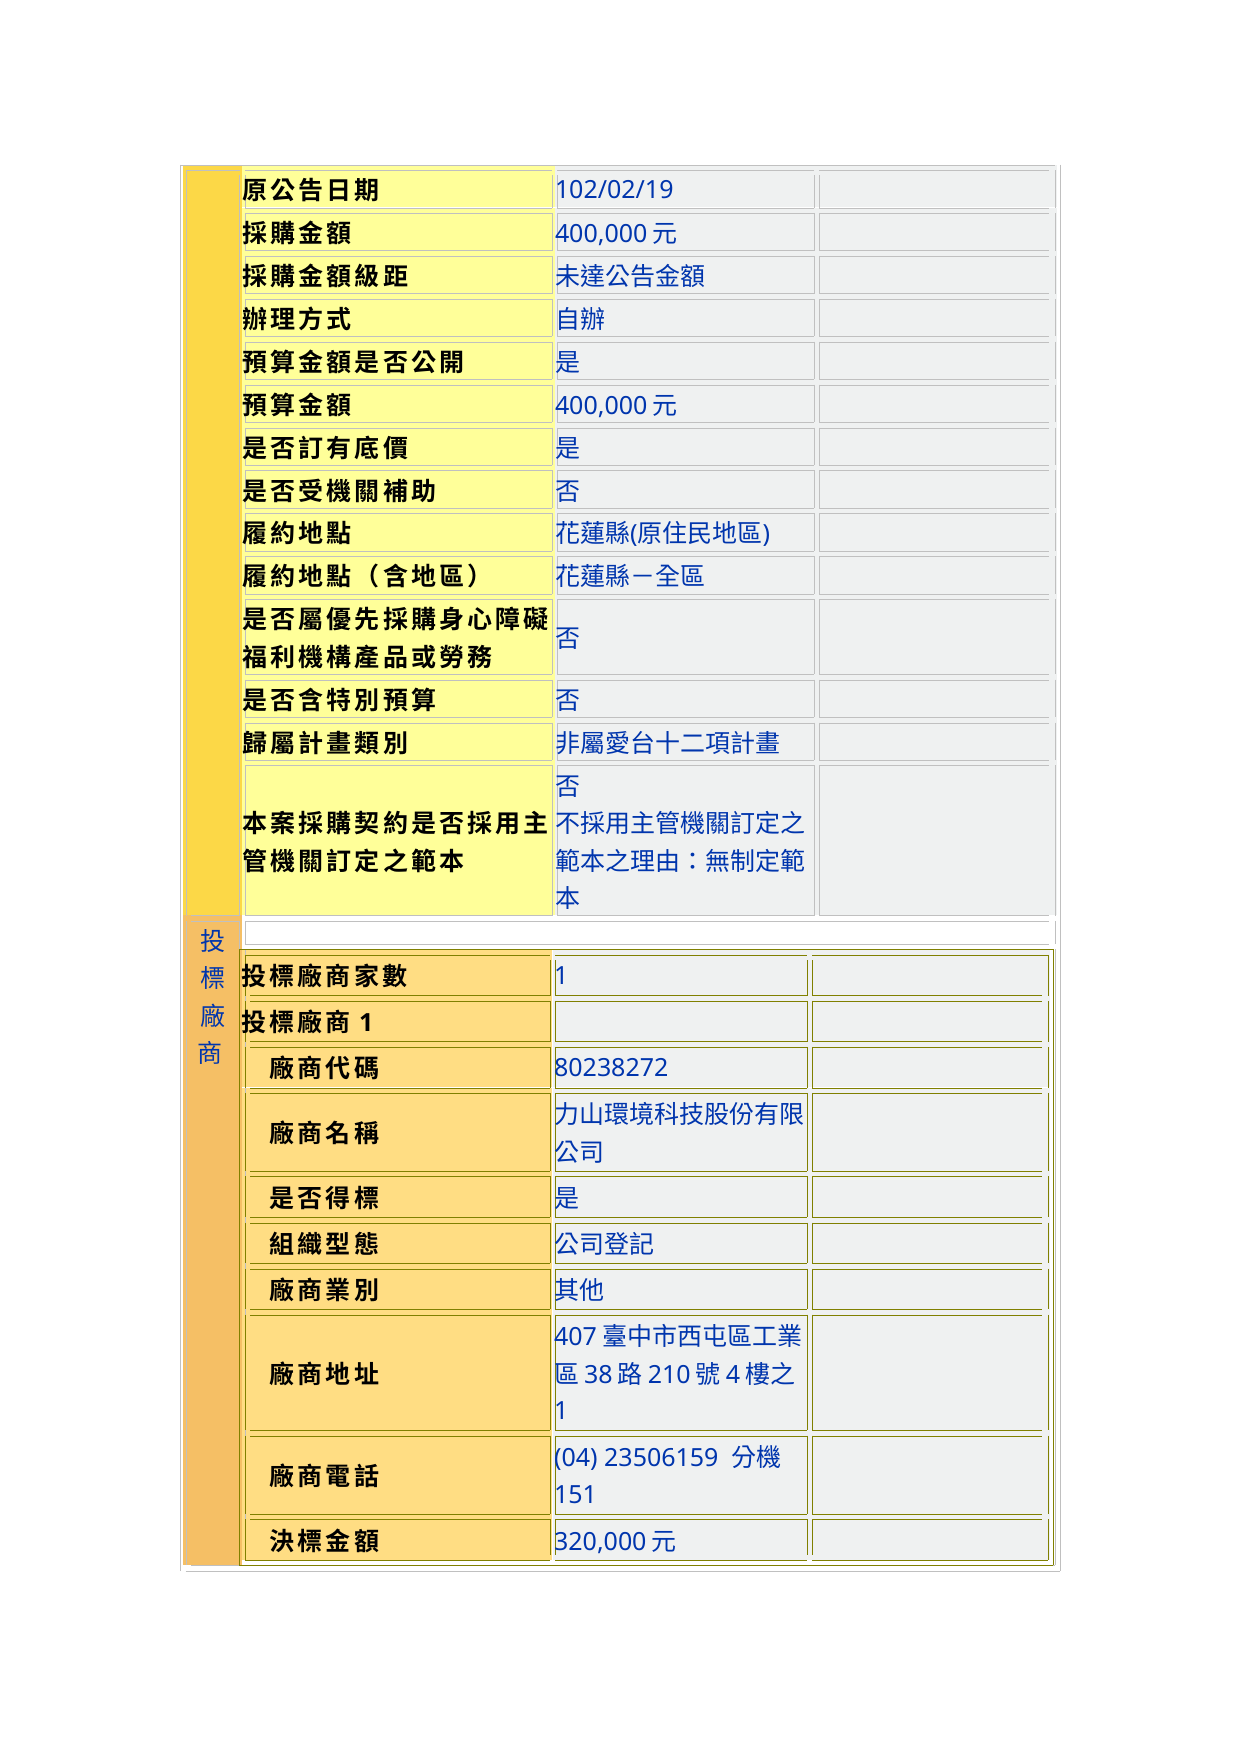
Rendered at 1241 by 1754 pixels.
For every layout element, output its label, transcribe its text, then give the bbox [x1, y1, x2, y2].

table_cell 否 [555, 594, 817, 674]
table_header 投標廠商家數 [246, 950, 552, 995]
table_cell [553, 995, 810, 1041]
table_cell 否 [555, 465, 817, 508]
table_cell 廠商地址 [246, 1309, 552, 1430]
table_cell 力山環境科技股份有限公司 [553, 1088, 810, 1171]
table_cell [817, 293, 1057, 336]
table_cell 歸屬計畫類別 [242, 717, 555, 760]
table_cell 廠商電話 [246, 1430, 552, 1514]
table_cell 是 [555, 422, 817, 465]
table_cell 預算金額是否公開 [242, 336, 555, 379]
table_cell [817, 551, 1057, 594]
table_cell 廠商業別 [246, 1263, 552, 1309]
table_cell 非屬愛台十二項計畫 [555, 717, 817, 760]
table_cell [817, 465, 1057, 508]
table_cell [242, 944, 1057, 1565]
table_cell [810, 1171, 1050, 1217]
table_cell 辦理方式 [242, 293, 555, 336]
table_cell 407臺中市西屯區工業區38路210號4樓之1 [553, 1309, 810, 1430]
table_cell [246, 922, 555, 944]
table_cell 投標廠商1 [246, 995, 552, 1041]
table_cell [817, 674, 1057, 717]
table_cell 採購金額 [242, 208, 555, 250]
table_cell 組織型態 [246, 1217, 552, 1263]
table_cell 400,000元 [555, 208, 817, 250]
table_cell [817, 760, 1057, 915]
table_cell 80238272 [553, 1041, 810, 1087]
table_cell 自辦 [555, 293, 817, 336]
table_cell [817, 422, 1057, 465]
table_cell [810, 1088, 1050, 1171]
table_cell 是 [555, 336, 817, 379]
table_cell [817, 208, 1057, 250]
table_cell [817, 379, 1057, 422]
table_cell 原公告日期 [242, 166, 555, 207]
table_cell [556, 1002, 807, 1041]
table_cell 是 [553, 1171, 810, 1217]
table_cell 履約地點 [242, 508, 555, 551]
table_cell 花蓮縣－全區 [555, 551, 817, 594]
table_cell [242, 915, 555, 944]
table_cell 是否含特別預算 [242, 674, 555, 717]
table_cell [810, 1041, 1050, 1087]
table_cell 320,000元 [553, 1514, 810, 1560]
table_cell [817, 250, 1057, 293]
table_cell 公司登記 [553, 1217, 810, 1263]
table_cell [555, 915, 817, 921]
table_cell [810, 1430, 1050, 1514]
table_cell [810, 1217, 1050, 1263]
table_cell 400,000元 [555, 379, 817, 422]
table_cell 預算金額 [242, 379, 555, 422]
table_cell 是否得標 [246, 1171, 552, 1217]
table_cell [817, 508, 1057, 551]
table_cell 否 [555, 674, 817, 717]
table_cell 廠商名稱 [246, 1088, 552, 1171]
table_cell 決標金額 [246, 1514, 552, 1560]
table_cell 102/02/19 [555, 166, 817, 207]
table_header [810, 950, 1050, 995]
table_cell [817, 165, 1057, 207]
table_cell 未達公告金額 [555, 250, 817, 293]
table_cell 是否受機關補助 [242, 465, 555, 508]
table_cell 投 標 廠 商 [183, 915, 242, 1565]
table_cell [817, 915, 1057, 944]
table_cell [817, 336, 1057, 379]
table_cell [810, 1309, 1050, 1430]
table_cell [810, 1514, 1050, 1560]
table_cell 履約地點（含地區） [242, 551, 555, 594]
table_cell [817, 594, 1057, 674]
table_cell 是否屬優先採購身心障礙福利機構產品或勞務 [242, 594, 555, 674]
table_cell [555, 922, 817, 944]
table_cell [817, 717, 1057, 760]
table_cell 花蓮縣(原住民地區) [555, 508, 817, 551]
table_cell [183, 166, 242, 915]
table_cell (04) 23506159 分機151 [553, 1430, 810, 1514]
table_cell [810, 1263, 1050, 1309]
table_cell 廠商代碼 [246, 1041, 552, 1087]
table_cell 採購金額級距 [242, 250, 555, 293]
table_cell [242, 950, 1053, 1565]
table_cell 是否訂有底價 [242, 422, 555, 465]
table_cell 否 不採用主管機關訂定之範本之理由：無制定範本 [555, 760, 817, 915]
table_cell 其他 [553, 1263, 810, 1309]
table_header 1 [553, 950, 810, 995]
table_cell [810, 995, 1050, 1041]
table_cell 本案採購契約是否採用主管機關訂定之範本 [242, 760, 555, 915]
